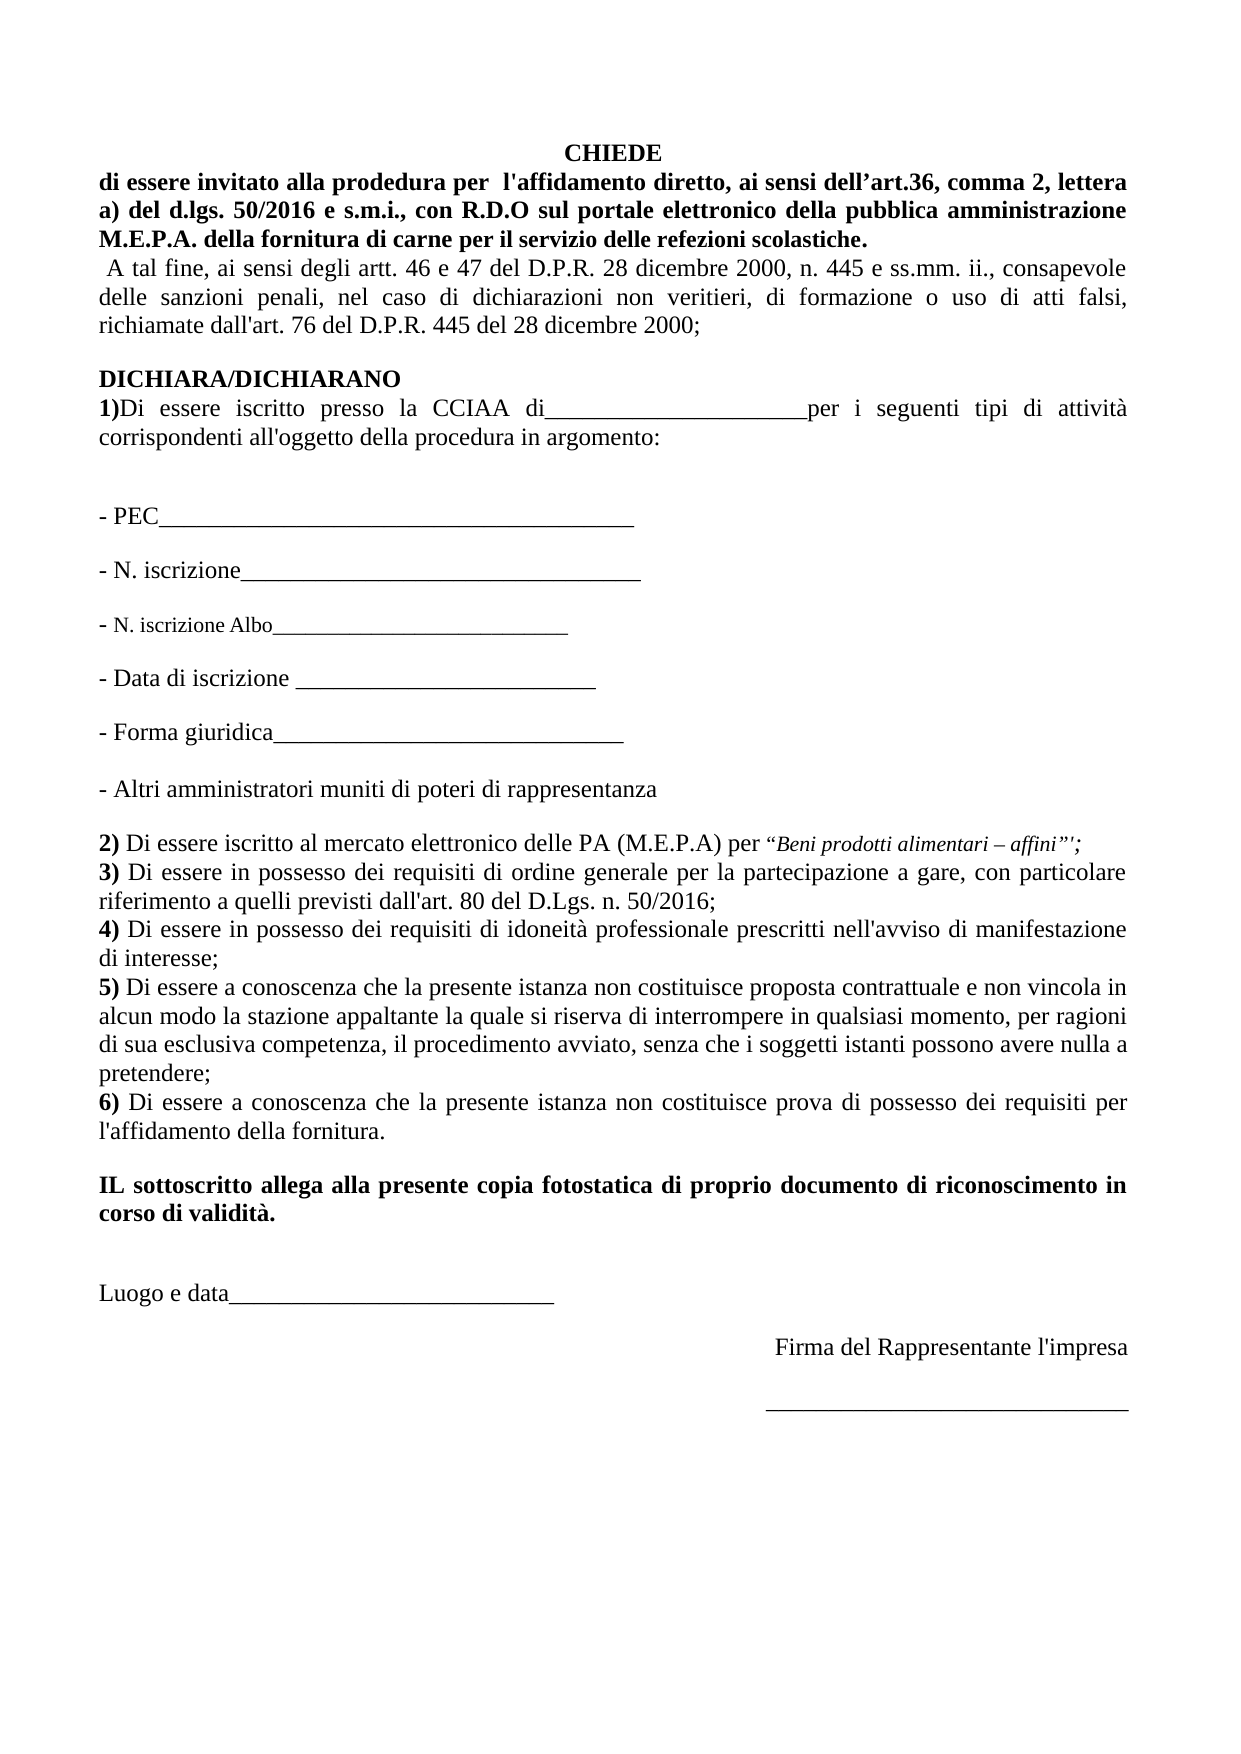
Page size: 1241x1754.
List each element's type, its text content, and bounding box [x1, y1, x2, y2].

text CHIEDE [98, 138, 1128, 167]
text - PEC______________________________________ [98, 501, 1128, 530]
text 5) Di essere a conoscenza che la presente istanza non costituisce proposta contrattuale e non vincola in alcun modo la stazione appaltante la quale si riserva di interrompere in qualsiasi momento, per ragioni di sua esclusiva competenza, il procedimento avviato, senza che i soggetti istanti possono avere nulla a pretendere; [98, 972, 1128, 1087]
text 3) Di essere in possesso dei requisiti di ordine generale per la partecipazione a gare, con particolare riferimento a quelli previsti dall'art. 80 del D.Lgs. n. 50/2016; [98, 857, 1128, 914]
text A tal fine, ai sensi degli artt. 46 e 47 del D.P.R. 28 dicembre 2000, n. 445 e ss.mm. ii., consapevole delle sanzioni penali, nel caso di dichiarazioni non veritieri, di formazione o uso di atti falsi, richiamate dall'art. 76 del D.P.R. 445 del 28 dicembre 2000; [98, 253, 1128, 339]
text - N. iscrizione Albo___________________________ [98, 609, 1128, 638]
text _____________________________ [98, 1386, 1128, 1414]
text 2) Di essere iscritto al mercato elettronico delle PA (M.E.P.A) per “Beni prodotti alimentari – affini”'; [98, 828, 1128, 857]
text di essere invitato alla prodedura per l'affidamento diretto, ai sensi dell’art.36, comma 2, lettera a) del d.lgs. 50/2016 e s.m.i., con R.D.O sul portale elettronico della pubblica amministrazione M.E.P.A. della fornitura di carne per il servizio delle refezioni scolastiche. [98, 167, 1128, 253]
text Firma del Rappresentante l'impresa [98, 1332, 1128, 1360]
text - Forma giuridica____________________________ [98, 717, 1128, 746]
text - Altri amministratori muniti di poteri di rappresentanza [98, 774, 1128, 803]
text IL sottoscritto allega alla presente copia fotostatica di proprio documento di riconoscimento in corso di validità. [98, 1170, 1128, 1227]
text DICHIARA/DICHIARANO [98, 364, 1128, 393]
text - Data di iscrizione ________________________ [98, 663, 1128, 692]
text 1)Di essere iscritto presso la CCIAA di_____________________per i seguenti tipi di attività corrispondenti all'oggetto della procedura in argomento: [98, 393, 1128, 451]
text - N. iscrizione________________________________ [98, 555, 1128, 584]
text Luogo e data__________________________ [98, 1278, 1128, 1306]
text 6) Di essere a conoscenza che la presente istanza non costituisce prova di possesso dei requisiti per l'affidamento della fornitura. [98, 1087, 1128, 1144]
text 4) Di essere in possesso dei requisiti di idoneità professionale prescritti nell'avviso di manifestazione di interesse; [98, 914, 1128, 972]
